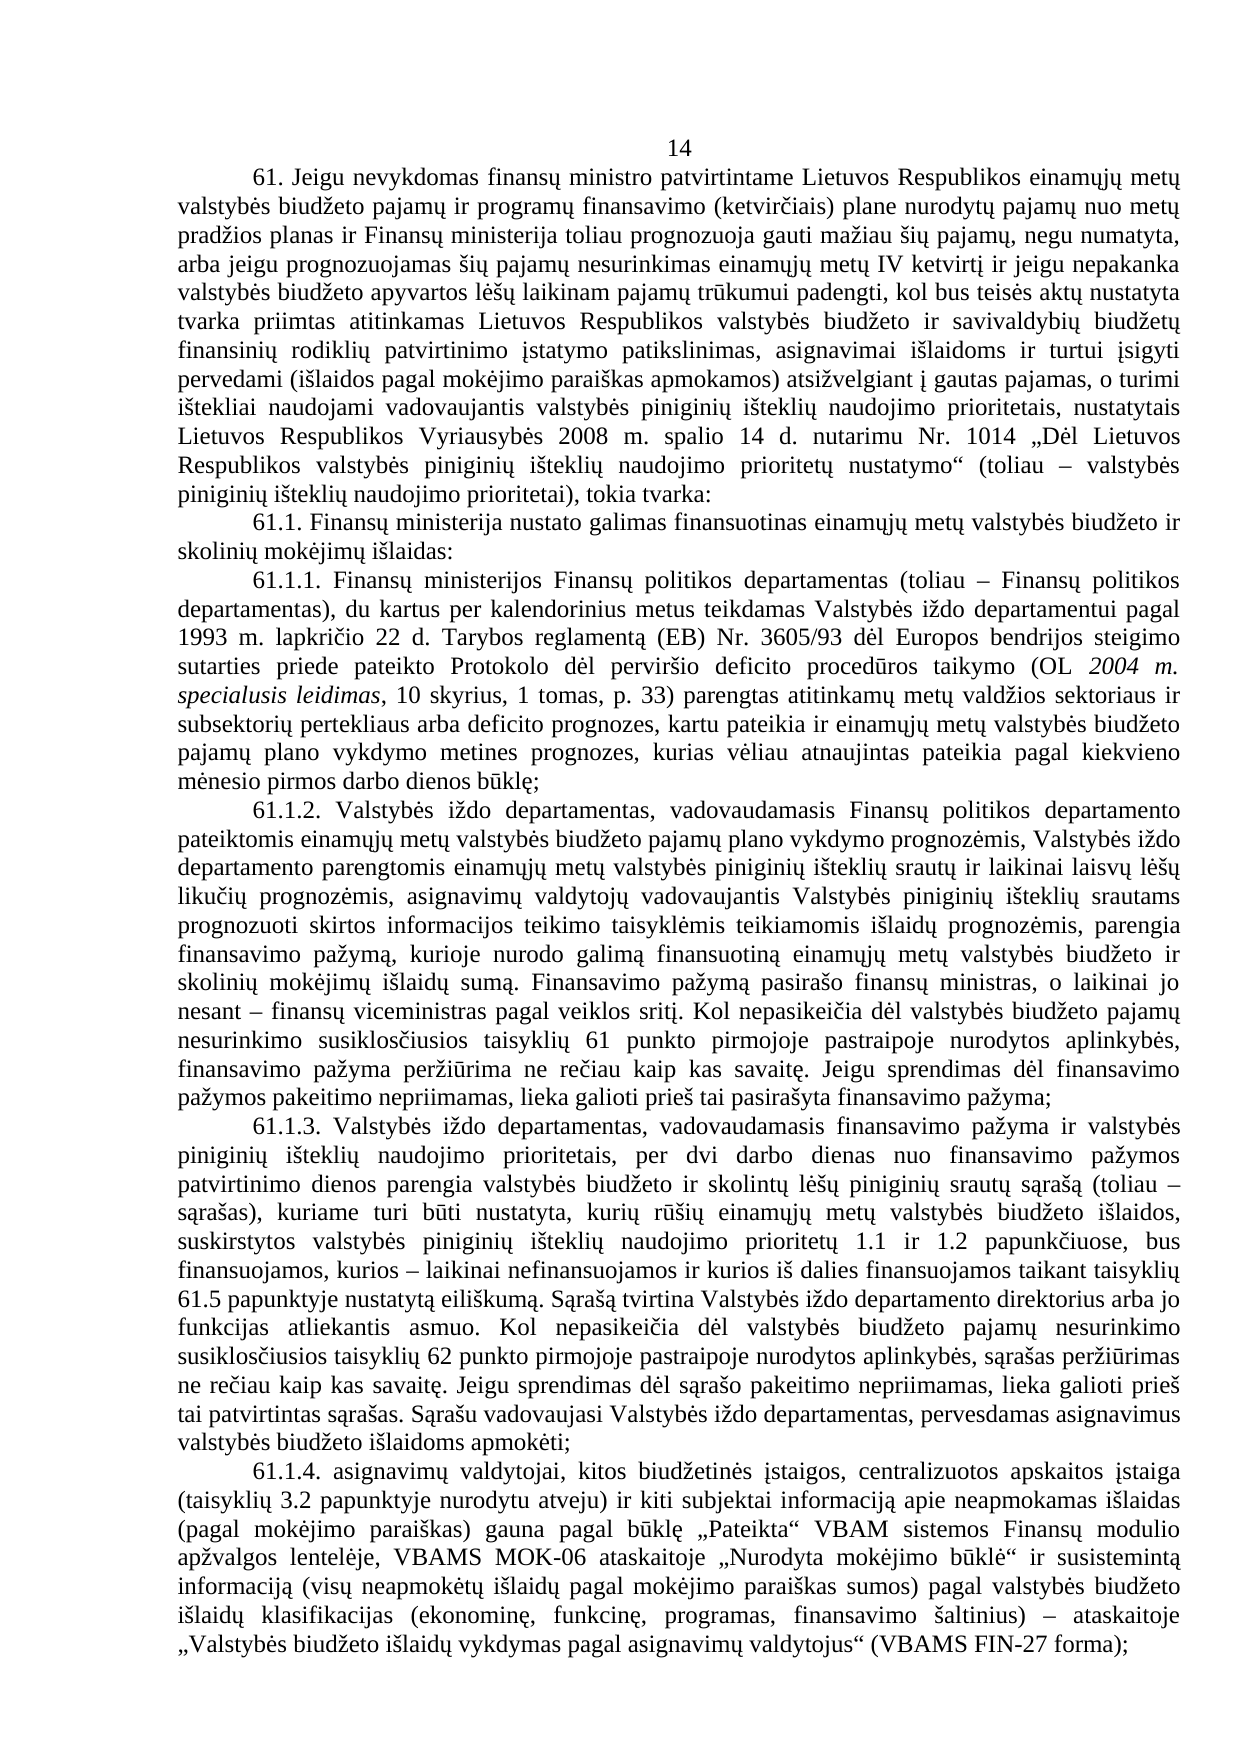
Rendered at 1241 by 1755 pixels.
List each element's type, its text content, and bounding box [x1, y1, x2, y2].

text 61.1. Finansų ministerija nustato galimas finansuotinas einamųjų metų valstybės biudžeto ir skolinių mokėjimų išlaidas: [177, 507, 1181, 565]
text 61.1.2. Valstybės iždo departamentas, vadovaudamasis Finansų politikos departamento pateiktomis einamųjų metų valstybės biudžeto pajamų plano vykdymo prognozėmis, Valstybės iždo departamento parengtomis einamųjų metų valstybės piniginių išteklių srautų ir laikinai laisvų lėšų likučių prognozėmis, asignavimų valdytojų vadovaujantis Valstybės piniginių išteklių srautams prognozuoti skirtos informacijos teikimo taisyklėmis teikiamomis išlaidų prognozėmis, parengia finansavimo pažymą, kurioje nurodo galimą finansuotiną einamųjų metų valstybės biudžeto ir skolinių mokėjimų išlaidų sumą. Finansavimo pažymą pasirašo finansų ministras, o laikinai jo nesant – finansų viceministras pagal veiklos sritį. Kol nepasikeičia dėl valstybės biudžeto pajamų nesurinkimo susiklosčiusios taisyklių 61 punkto pirmojoje pastraipoje nurodytos aplinkybės, finansavimo pažyma peržiūrima ne rečiau kaip kas savaitę. Jeigu sprendimas dėl finansavimo pažymos pakeitimo nepriimamas, lieka galioti prieš tai pasirašyta finansavimo pažyma; [177, 795, 1181, 1111]
text 61.1.4. asignavimų valdytojai, kitos biudžetinės įstaigos, centralizuotos apskaitos įstaiga (taisyklių 3.2 papunktyje nurodytu atveju) ir kiti subjektai informaciją apie neapmokamas išlaidas (pagal mokėjimo paraiškas) gauna pagal būklę „Pateikta“ VBAM sistemos Finansų modulio apžvalgos lentelėje, VBAMS MOK-06 ataskaitoje „Nurodyta mokėjimo būklė“ ir susistemintą informaciją (visų neapmokėtų išlaidų pagal mokėjimo paraiškas sumos) pagal valstybės biudžeto išlaidų klasifikacijas (ekonominę, funkcinę, programas, finansavimo šaltinius) – ataskaitoje „Valstybės biudžeto išlaidų vykdymas pagal asignavimų valdytojus“ (VBAMS FIN-27 forma); [177, 1456, 1181, 1657]
text 61.1.3. Valstybės iždo departamentas, vadovaudamasis finansavimo pažyma ir valstybės piniginių išteklių naudojimo prioritetais, per dvi darbo dienas nuo finansavimo pažymos patvirtinimo dienos parengia valstybės biudžeto ir skolintų lėšų piniginių srautų sąrašą (toliau – sąrašas), kuriame turi būti nustatyta, kurių rūšių einamųjų metų valstybės biudžeto išlaidos, suskirstytos valstybės piniginių išteklių naudojimo prioritetų 1.1 ir 1.2 papunkčiuose, bus finansuojamos, kurios – laikinai nefinansuojamos ir kurios iš dalies finansuojamos taikant taisyklių 61.5 papunktyje nustatytą eiliškumą. Sąrašą tvirtina Valstybės iždo departamento direktorius arba jo funkcijas atliekantis asmuo. Kol nepasikeičia dėl valstybės biudžeto pajamų nesurinkimo susiklosčiusios taisyklių 62 punkto pirmojoje pastraipoje nurodytos aplinkybės, sąrašas peržiūrimas ne rečiau kaip kas savaitę. Jeigu sprendimas dėl sąrašo pakeitimo nepriimamas, lieka galioti prieš tai patvirtintas sąrašas. Sąrašu vadovaujasi Valstybės iždo departamentas, pervesdamas asignavimus valstybės biudžeto išlaidoms apmokėti; [177, 1111, 1181, 1456]
text 61. Jeigu nevykdomas finansų ministro patvirtintame Lietuvos Respublikos einamųjų metų valstybės biudžeto pajamų ir programų finansavimo (ketvirčiais) plane nurodytų pajamų nuo metų pradžios planas ir Finansų ministerija toliau prognozuoja gauti mažiau šių pajamų, negu numatyta, arba jeigu prognozuojamas šių pajamų nesurinkimas einamųjų metų IV ketvirtį ir jeigu nepakanka valstybės biudžeto apyvartos lėšų laikinam pajamų trūkumui padengti, kol bus teisės aktų nustatyta tvarka priimtas atitinkamas Lietuvos Respublikos valstybės biudžeto ir savivaldybių biudžetų finansinių rodiklių patvirtinimo įstatymo patikslinimas, asignavimai išlaidoms ir turtui įsigyti pervedami (išlaidos pagal mokėjimo paraiškas apmokamos) atsižvelgiant į gautas pajamas, o turimi ištekliai naudojami vadovaujantis valstybės piniginių išteklių naudojimo prioritetais, nustatytais Lietuvos Respublikos Vyriausybės 2008 m. spalio 14 d. nutarimu Nr. 1014 „Dėl Lietuvos Respublikos valstybės piniginių išteklių naudojimo prioritetų nustatymo“ (toliau – valstybės piniginių išteklių naudojimo prioritetai), tokia tvarka: [177, 162, 1181, 507]
text 61.1.1. Finansų ministerijos Finansų politikos departamentas (toliau – Finansų politikos departamentas), du kartus per kalendorinius metus teikdamas Valstybės iždo departamentui pagal 1993 m. lapkričio 22 d. Tarybos reglamentą (EB) Nr. 3605/93 dėl Europos bendrijos steigimo sutarties priede pateikto Protokolo dėl perviršio deficito procedūros taikymo (OL 2004 m. specialusis leidimas, 10 skyrius, 1 tomas, p. 33) parengtas atitinkamų metų valdžios sektoriaus ir subsektorių pertekliaus arba deficito prognozes, kartu pateikia ir einamųjų metų valstybės biudžeto pajamų plano vykdymo metines prognozes, kurias vėliau atnaujintas pateikia pagal kiekvieno mėnesio pirmos darbo dienos būklę; [177, 565, 1181, 795]
